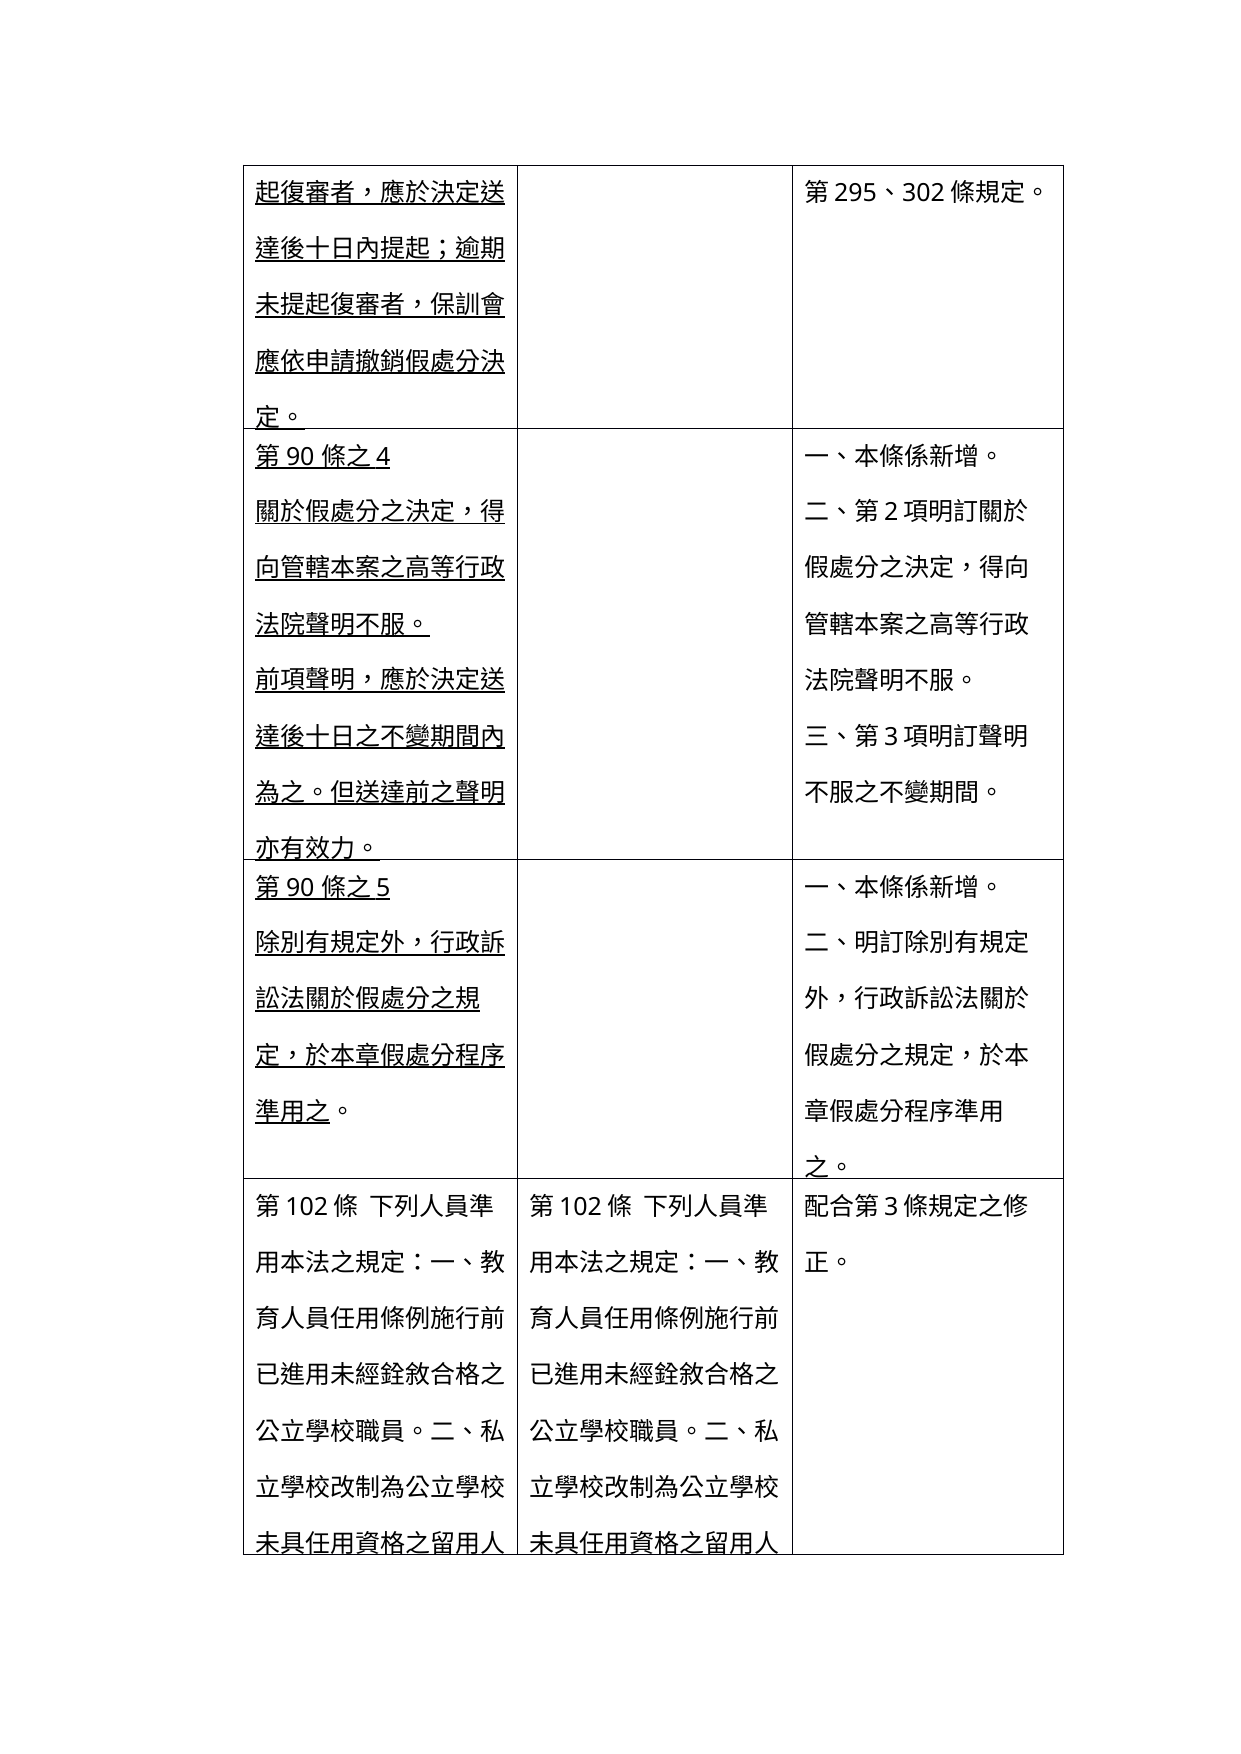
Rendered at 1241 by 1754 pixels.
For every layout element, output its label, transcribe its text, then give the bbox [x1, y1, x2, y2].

table_cell 一、本條係新增。 二、明訂除別有規定外，行政訴訟法關於假處分之規定，於本章假處分程序準用之。 [793, 860, 1063, 1178]
table_cell [518, 429, 792, 859]
table_cell 第102條 下列人員準用本法之規定：一、教育人員任用條例施行前已進用未經銓敘合格之公立學校職員。二、私立學校改制為公立學校未具任用資格之留用人 [518, 1179, 792, 1554]
table_cell 起復審者，應於決定送達後十日內提起；逾期未提起復審者，保訓會應依申請撤銷假處分決定。 [244, 166, 517, 428]
table_cell 第 90 條之4 關於假處分之決定，得向管轄本案之高等行政法院聲明不服。 前項聲明，應於決定送達後十日之不變期間內為之。但送達前之聲明亦有效力。 [244, 429, 517, 859]
table_cell 第295、302條規定。 [793, 166, 1063, 428]
table_cell 第102條 下列人員準用本法之規定：一、教育人員任用條例施行前已進用未經銓敘合格之公立學校職員。二、私立學校改制為公立學校未具任用資格之留用人 [244, 1179, 517, 1554]
table_cell 一、本條係新增。 二、第2項明訂關於假處分之決定，得向管轄本案之高等行政法院聲明不服。 三、第3項明訂聲明不服之不變期間。 [793, 429, 1063, 859]
table_cell [518, 166, 792, 428]
table_cell 第 90 條之5 除別有規定外，行政訴訟法關於假處分之規定，於本章假處分程序準用之。 [244, 860, 517, 1178]
table_cell 配合第3條規定之修正。 [793, 1179, 1063, 1554]
table_cell [518, 860, 792, 1178]
